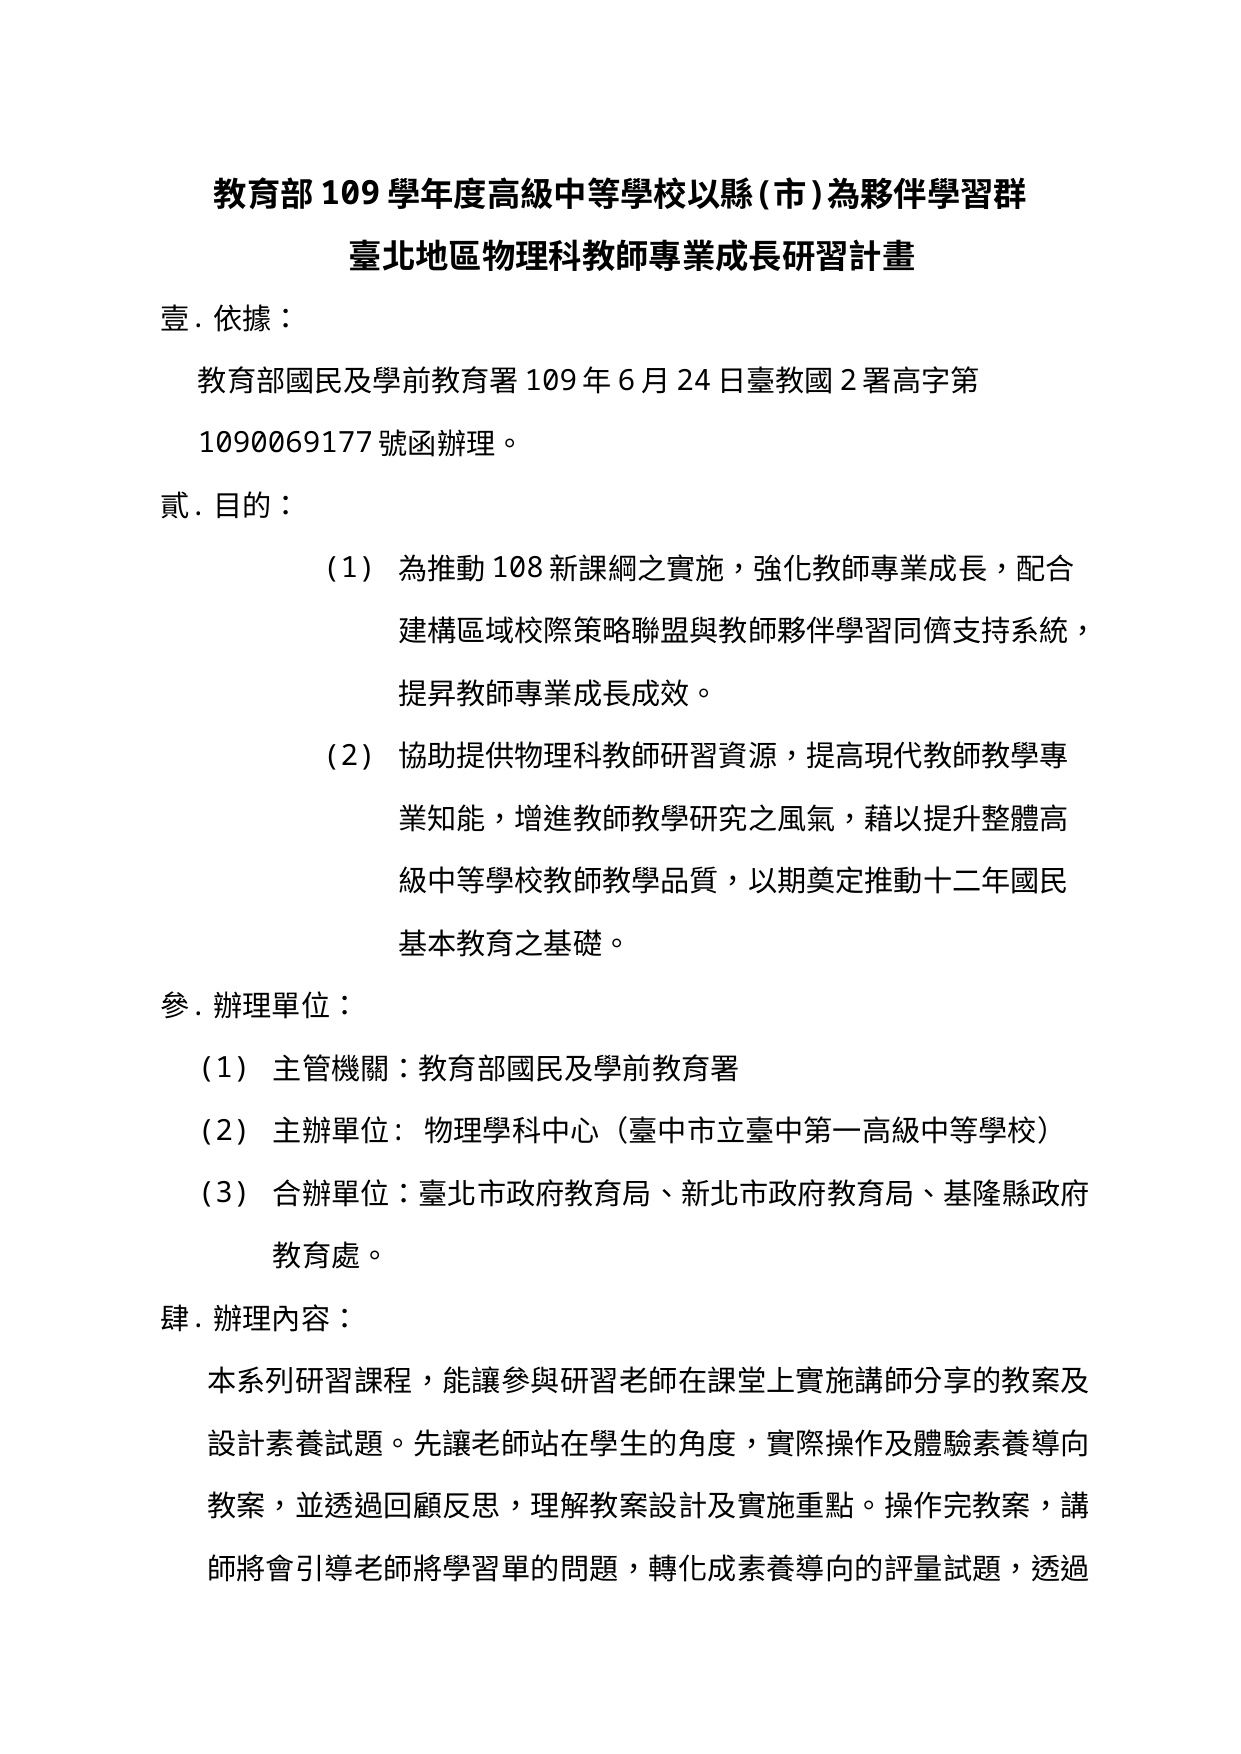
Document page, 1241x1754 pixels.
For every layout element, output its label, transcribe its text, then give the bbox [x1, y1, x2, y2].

list 合辦單位：臺北市政府教育局、新北市政府教育局、基隆縣政府教育處。 [198, 1150, 1092, 1275]
text 本系列研習課程，能讓參與研習老師在課堂上實施講師分享的教案及設計素養試題。先讓老師站在學生的角度，實際操作及體驗素養導向教案，並透過回顧反思，理解教案設計及實施重點。操作完教案，講師將會引導老師將學習單的問題，轉化成素養導向的評量試題，透過 [207, 1337, 1092, 1587]
list 辦理單位： [160, 962, 1092, 1025]
list 協助提供物理科教師研習資源，提高現代教師教學專業知能，增進教師教學研究之風氣，藉以提升整體高級中等學校教師教學品質，以期奠定推動十二年國民基本教育之基礎。 [323, 712, 1092, 962]
list 依據： [160, 275, 1092, 337]
text 教育部109學年度高級中等學校以縣(市)為夥伴學習群 [148, 150, 1092, 212]
list 辦理內容： [160, 1275, 1092, 1337]
list 為推動108新課綱之實施，強化教師專業成長，配合建構區域校際策略聯盟與教師夥伴學習同儕支持系統，提昇教師專業成長成效。 [323, 525, 1092, 712]
list 主辦單位: 物理學科中心（臺中市立臺中第一高級中等學校） [198, 1087, 1092, 1150]
list 主管機關：教育部國民及學前教育署 [198, 1025, 1092, 1087]
text 教育部國民及學前教育署109年6月24日臺教國2署高字第1090069177號函辦理。 [198, 337, 1092, 462]
text 臺北地區物理科教師專業成長研習計畫 [148, 212, 1092, 275]
list 目的： [160, 462, 1092, 525]
